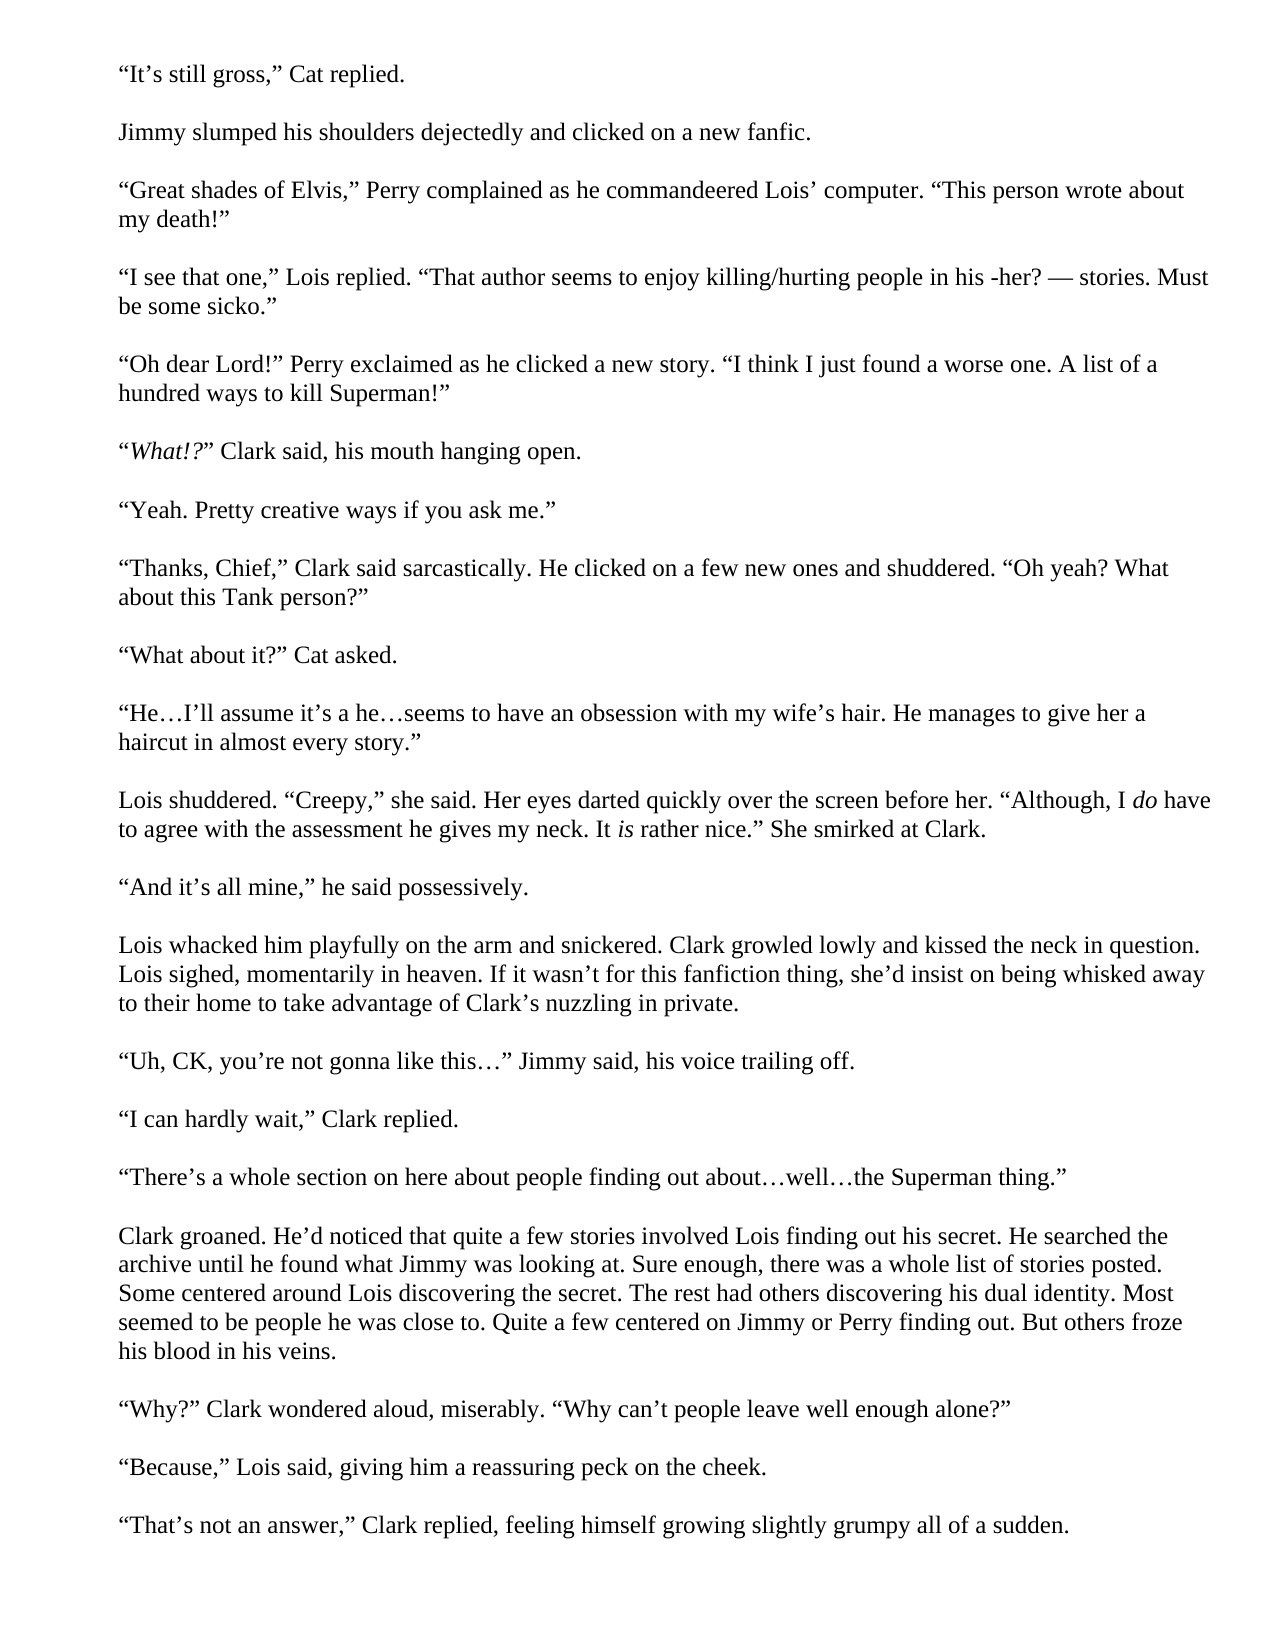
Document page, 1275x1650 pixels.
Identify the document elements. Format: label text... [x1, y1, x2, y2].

text Lois whacked him playfully on the arm and snickered. Clark growled lowly and kissed the neck in question. Lois sighed, momentarily in heaven. If it wasn’t for this fanfiction thing, she’d insist on being whisked away to their home to take advantage of Clark’s nuzzling in private. [118, 930, 1216, 1017]
text “Why?” Clark wondered aloud, miserably. “Why can’t people leave well enough alone?” [118, 1394, 1216, 1423]
text “What!?” Clark said, his mouth hanging open. [118, 436, 1216, 465]
text “It’s still gross,” Cat replied. [118, 59, 1216, 88]
text “Because,” Lois said, giving him a reassuring peck on the cheek. [118, 1452, 1216, 1481]
text “Yeah. Pretty creative ways if you ask me.” [118, 495, 1216, 523]
text “Uh, CK, you’re not gonna like this…” Jimmy said, his voice trailing off. [118, 1046, 1216, 1075]
text “Oh dear Lord!” Perry exclaimed as he clicked a new story. “I think I just found a worse one. A list of a hundred ways to kill Superman!” [118, 349, 1216, 407]
text “I can hardly wait,” Clark replied. [118, 1104, 1216, 1133]
text “What about it?” Cat asked. [118, 640, 1216, 669]
text “That’s not an answer,” Clark replied, feeling himself growing slightly grumpy all of a sudden. [118, 1510, 1216, 1539]
text Jimmy slumped his shoulders dejectedly and clicked on a new fanfic. [118, 117, 1216, 146]
text Clark groaned. He’d noticed that quite a few stories involved Lois finding out his secret. He searched the archive until he found what Jimmy was looking at. Sure enough, there was a whole list of stories posted. Some centered around Lois discovering the secret. The rest had others discovering his dual identity. Most seemed to be people he was close to. Quite a few centered on Jimmy or Perry finding out. But others froze his blood in his veins. [118, 1221, 1216, 1364]
text Lois shuddered. “Creepy,” she said. Her eyes darted quickly over the screen before her. “Although, I do have to agree with the assessment he gives my neck. It is rather nice.” She smirked at Clark. [118, 785, 1216, 843]
text “Thanks, Chief,” Clark said sarcastically. He clicked on a few new ones and shuddered. “Oh yeah? What about this Tank person?” [118, 553, 1216, 610]
text “I see that one,” Lois replied. “That author seems to enjoy killing/hurting people in his -her? — stories. Must be some sicko.” [118, 262, 1216, 320]
text “Great shades of Elvis,” Perry complained as he commandeered Lois’ computer. “This person wrote about my death!” [118, 176, 1216, 233]
text “He…I’ll assume it’s a he…seems to have an obsession with my wife’s hair. He manages to give her a haircut in almost every story.” [118, 698, 1216, 756]
text “There’s a whole section on here about people finding out about…well…the Superman thing.” [118, 1162, 1216, 1191]
text “And it’s all mine,” he said possessively. [118, 872, 1216, 901]
